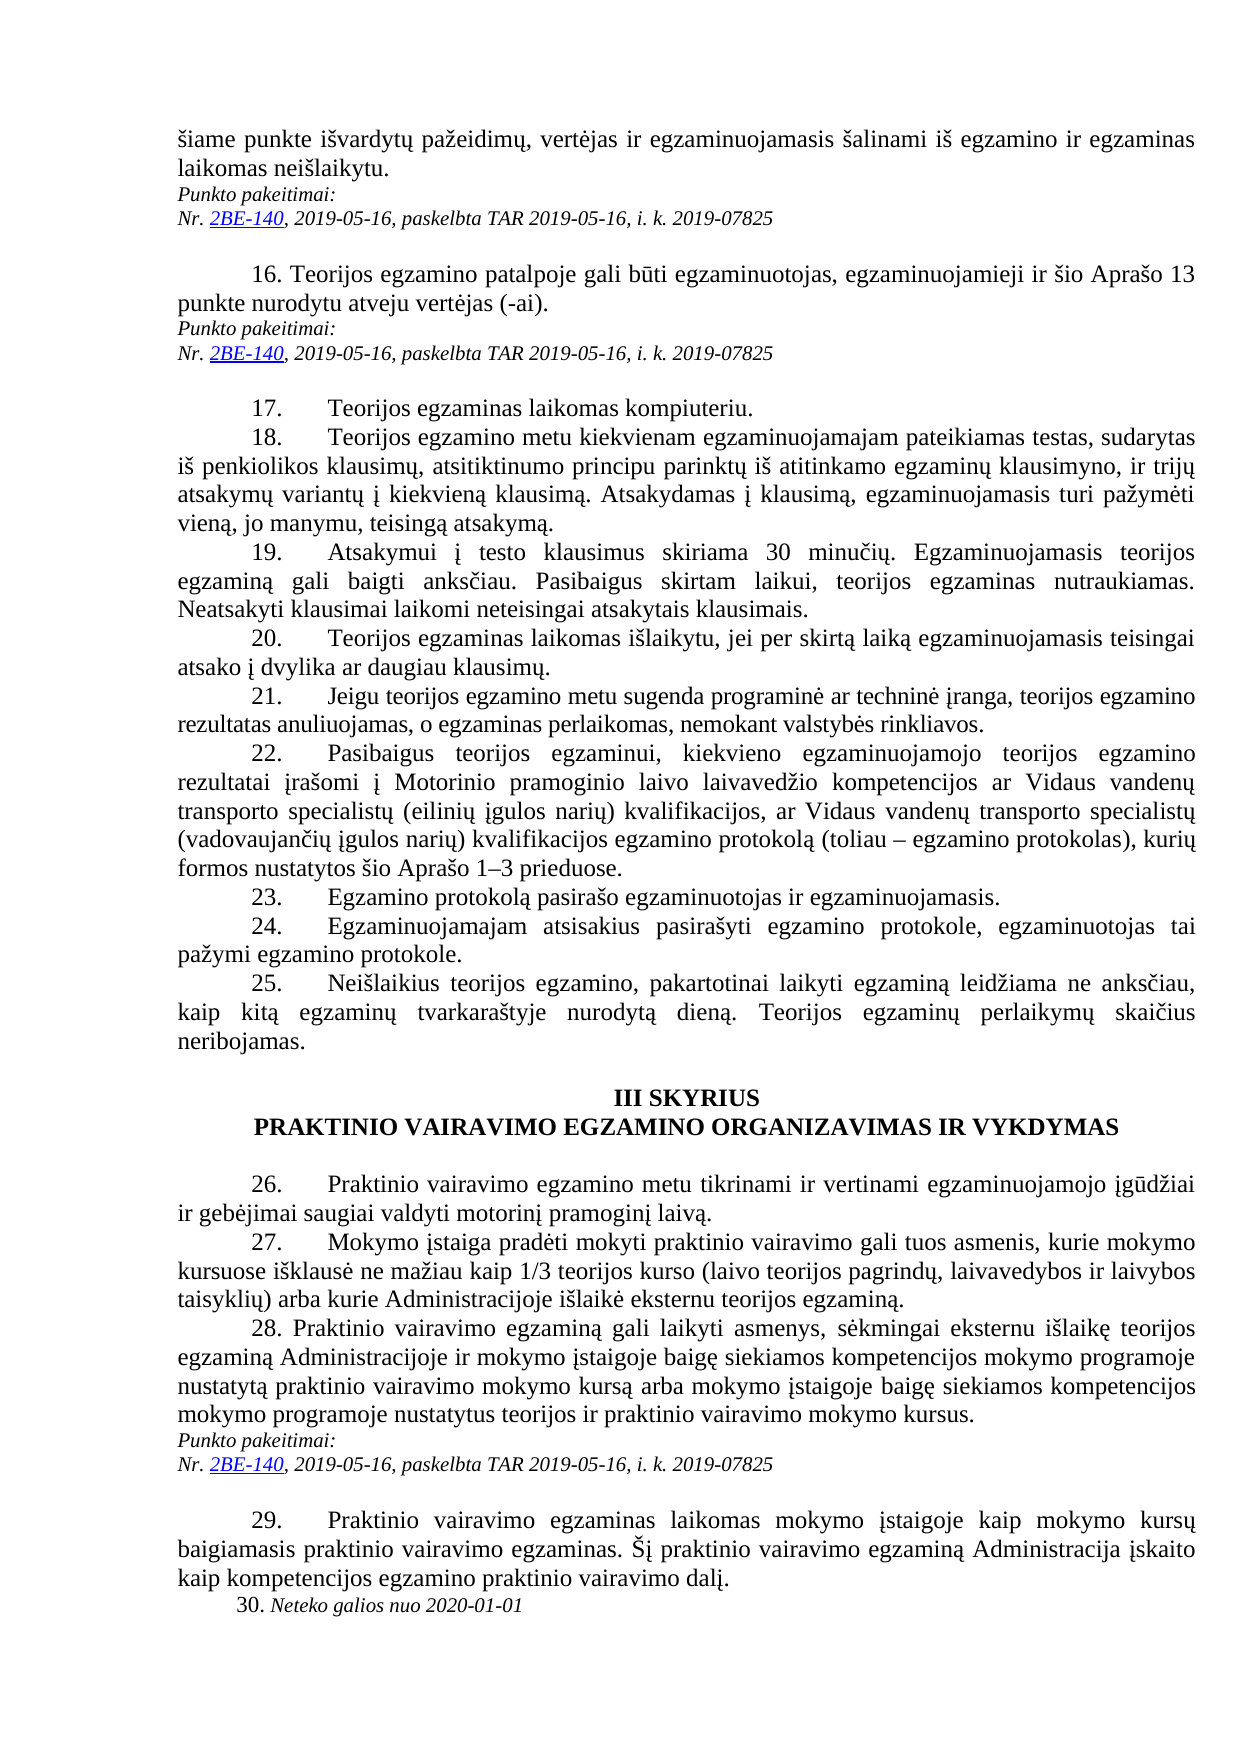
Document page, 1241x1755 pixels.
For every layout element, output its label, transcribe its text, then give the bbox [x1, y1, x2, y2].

text 16. Teorijos egzamino patalpoje gali būti egzaminuotojas, egzaminuojamieji ir šio Aprašo 13 punkte nurodytu atveju vertėjas (-ai). [177, 259, 1196, 316]
text 17. Teorijos egzaminas laikomas kompiuteriu. [177, 393, 1196, 422]
text 22. Pasibaigus teorijos egzaminui, kiekvieno egzaminuojamojo teorijos egzamino rezultatai įrašomi į Motorinio pramoginio laivo laivavedžio kompetencijos ar Vidaus vandenų transporto specialistų (eilinių įgulos narių) kvalifikacijos, ar Vidaus vandenų transporto specialistų (vadovaujančių įgulos narių) kvalifikacijos egzamino protokolą (toliau – egzamino protokolas), kurių formos nustatytos šio Aprašo 1–3 prieduose. [177, 738, 1196, 882]
text 23. Egzamino protokolą pasirašo egzaminuotojas ir egzaminuojamasis. [177, 882, 1196, 911]
text Nr. 2BE-140, 2019-05-16, paskelbta TAR 2019-05-16, i. k. 2019-07825 [177, 1452, 1196, 1476]
text Punkto pakeitimai: [177, 1428, 1196, 1452]
text 27. Mokymo įstaiga pradėti mokyti praktinio vairavimo gali tuos asmenis, kurie mokymo kursuose išklausė ne mažiau kaip 1/3 teorijos kurso (laivo teorijos pagrindų, laivavedybos ir laivybos taisyklių) arba kurie Administracijoje išlaikė eksternu teorijos egzaminą. [177, 1227, 1196, 1313]
text 28. Praktinio vairavimo egzaminą gali laikyti asmenys, sėkmingai eksternu išlaikę teorijos egzaminą Administracijoje ir mokymo įstaigoje baigę siekiamos kompetencijos mokymo programoje nustatytą praktinio vairavimo mokymo kursą arba mokymo įstaigoje baigę siekiamos kompetencijos mokymo programoje nustatytus teorijos ir praktinio vairavimo mokymo kursus. [177, 1313, 1196, 1428]
text šiame punkte išvardytų pažeidimų, vertėjas ir egzaminuojamasis šalinami iš egzamino ir egzaminas laikomas neišlaikytu. [177, 124, 1196, 182]
text 18. Teorijos egzamino metu kiekvienam egzaminuojamajam pateikiamas testas, sudarytas iš penkiolikos klausimų, atsitiktinumo principu parinktų iš atitinkamo egzaminų klausimyno, ir trijų atsakymų variantų į kiekvieną klausimą. Atsakydamas į klausimą, egzaminuojamasis turi pažymėti vieną, jo manymu, teisingą atsakymą. [177, 422, 1196, 537]
text Nr. 2BE-140, 2019-05-16, paskelbta TAR 2019-05-16, i. k. 2019-07825 [177, 206, 1196, 230]
text 19. Atsakymui į testo klausimus skiriama 30 minučių. Egzaminuojamasis teorijos egzaminą gali baigti anksčiau. Pasibaigus skirtam laikui, teorijos egzaminas nutraukiamas. Neatsakyti klausimai laikomi neteisingai atsakytais klausimais. [177, 537, 1196, 623]
text PRAKTINIO VAIRAVIMO EGZAMINO ORGANIZAVIMAS IR VYKDYMAS [177, 1112, 1196, 1141]
text 24. Egzaminuojamajam atsisakius pasirašyti egzamino protokole, egzaminuotojas tai pažymi egzamino protokole. [177, 911, 1196, 968]
text 30. Neteko galios nuo 2020-01-01 [177, 1591, 1196, 1618]
text 20. Teorijos egzaminas laikomas išlaikytu, jei per skirtą laiką egzaminuojamasis teisingai atsako į dvylika ar daugiau klausimų. [177, 623, 1196, 681]
text 26. Praktinio vairavimo egzamino metu tikrinami ir vertinami egzaminuojamojo įgūdžiai ir gebėjimai saugiai valdyti motorinį pramoginį laivą. [177, 1169, 1196, 1227]
text Nr. 2BE-140, 2019-05-16, paskelbta TAR 2019-05-16, i. k. 2019-07825 [177, 340, 1196, 364]
text 21. Jeigu teorijos egzamino metu sugenda programinė ar techninė įranga, teorijos egzamino rezultatas anuliuojamas, o egzaminas perlaikomas, nemokant valstybės rinkliavos. [177, 681, 1196, 738]
text Punkto pakeitimai: [177, 316, 1196, 340]
text 25. Neišlaikius teorijos egzamino, pakartotinai laikyti egzaminą leidžiama ne anksčiau, kaip kitą egzaminų tvarkaraštyje nurodytą dieną. Teorijos egzaminų perlaikymų skaičius neribojamas. [177, 968, 1196, 1054]
text Punkto pakeitimai: [177, 182, 1196, 206]
text III SKYRIUS [177, 1083, 1196, 1112]
text 29. Praktinio vairavimo egzaminas laikomas mokymo įstaigoje kaip mokymo kursų baigiamasis praktinio vairavimo egzaminas. Šį praktinio vairavimo egzaminą Administracija įskaito kaip kompetencijos egzamino praktinio vairavimo dalį. [177, 1505, 1196, 1591]
